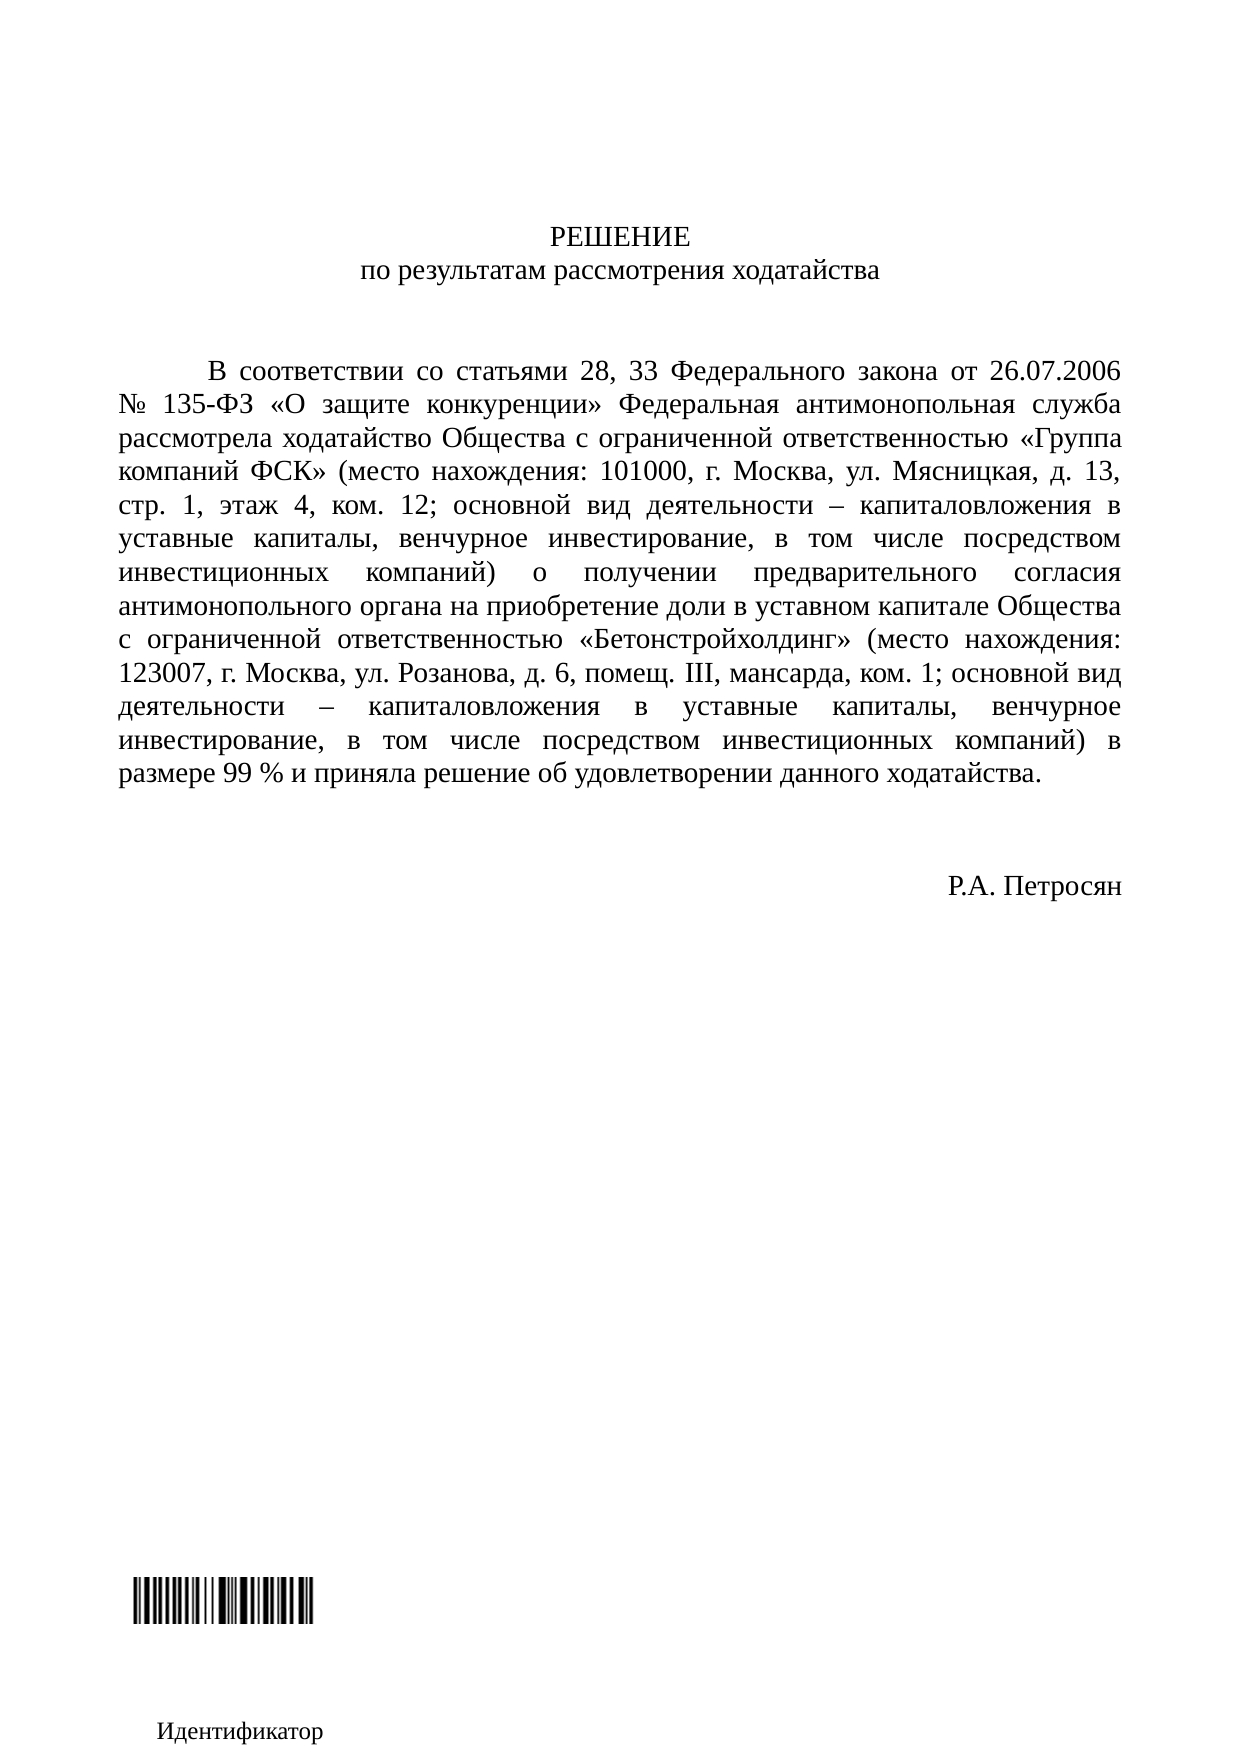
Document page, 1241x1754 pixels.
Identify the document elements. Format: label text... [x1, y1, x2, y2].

text В соответствии со статьями 28, 33 Федерального закона от 26.07.2006 № 135-ФЗ «О защите конкуренции» Федеральная антимонопольная служба рассмотрела ходатайство Общества с ограниченной ответственностью «Группа компаний ФСК» (место нахождения: 101000, г. Москва, ул. Мясницкая, д. 13, стр. 1, этаж 4, ком. 12; основной вид деятельности – капиталовложения в уставные капиталы, венчурное инвестирование, в том числе посредством инвестиционных компаний) о получении предварительного согласия антимонопольного органа на приобретение доли в уставном капитале Общества с ограниченной ответственностью «Бетонстройхолдинг» (место нахождения: 123007, г. Москва, ул. Розанова, д. 6, помещ. III, мансарда, ком. 1; основной вид деятельности – капиталовложения в уставные капиталы, венчурное инвестирование, в том числе посредством инвестиционных компаний) в размере 99 % и приняла решение об удовлетворении данного ходатайства. [118, 353, 1122, 789]
text РЕШЕНИЕ [118, 219, 1122, 252]
picture [118, 1577, 331, 1624]
text Р.А. Петросян [118, 868, 1122, 902]
text по результатам рассмотрения ходатайства [118, 252, 1122, 286]
